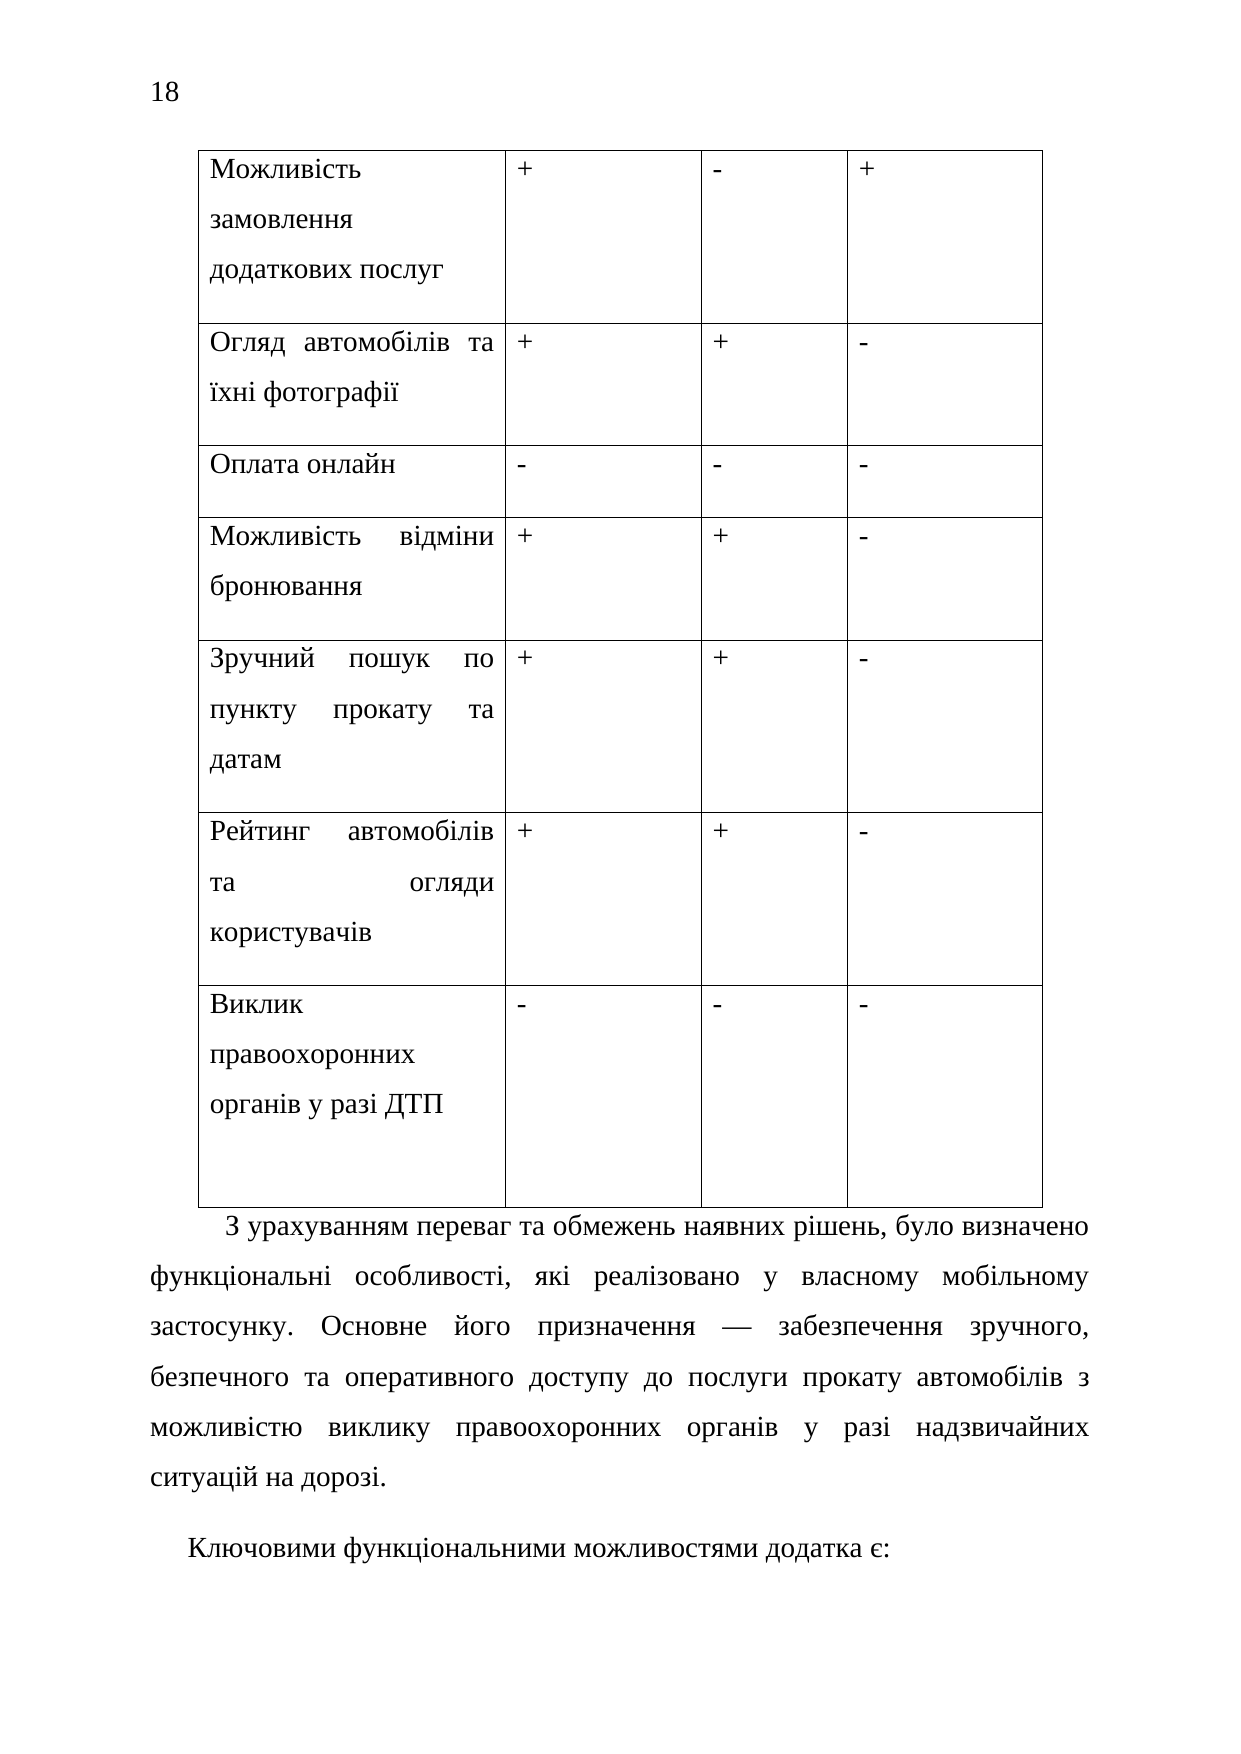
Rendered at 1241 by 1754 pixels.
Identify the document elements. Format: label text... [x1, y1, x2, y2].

table_cell + [848, 151, 1042, 323]
table_cell - [702, 151, 847, 323]
table_cell + [506, 813, 701, 985]
table_cell - [506, 986, 701, 1207]
table_cell Огляд автомобілів та їхні фотографії [199, 324, 505, 445]
text З урахуванням переваг та обмежень наявних рішень, було визначено функціональні особливості, які реалізовано у власному мобільному застосунку. Основне його призначення — забезпечення зручного, безпечного та оперативного доступу до послуги прокату автомобілів з можливістю виклику правоохоронних органів у разі надзвичайних ситуацій на дорозі. [150, 1208, 1090, 1493]
table_cell + [702, 324, 847, 445]
table_cell Оплата онлайн [199, 446, 505, 517]
table_cell - [702, 446, 847, 517]
table_cell - [848, 446, 1042, 517]
table_cell + [702, 518, 847, 639]
table_cell - [848, 813, 1042, 985]
table_cell Рейтинг автомобілів та огляди користувачів [199, 813, 505, 985]
table_cell + [506, 641, 701, 812]
table_cell - [506, 446, 701, 517]
table_cell Можливість відміни бронювання [199, 518, 505, 639]
table_cell Можливість замовлення додаткових послуг [199, 151, 505, 323]
table_cell - [848, 518, 1042, 639]
table_cell - [848, 324, 1042, 445]
table_cell + [702, 641, 847, 812]
table_cell - [702, 986, 847, 1207]
table_cell - [848, 641, 1042, 812]
table_cell + [506, 518, 701, 639]
text Ключовими функціональними можливостями додатка є: [150, 1531, 1090, 1564]
table_cell + [702, 813, 847, 985]
table_cell Зручний пошук по пункту прокату та датам [199, 641, 505, 812]
table_cell - [848, 986, 1042, 1207]
table_cell Виклик правоохоронних органів у разі ДТП [199, 986, 505, 1207]
table_cell + [506, 324, 701, 445]
table_cell + [506, 151, 701, 323]
